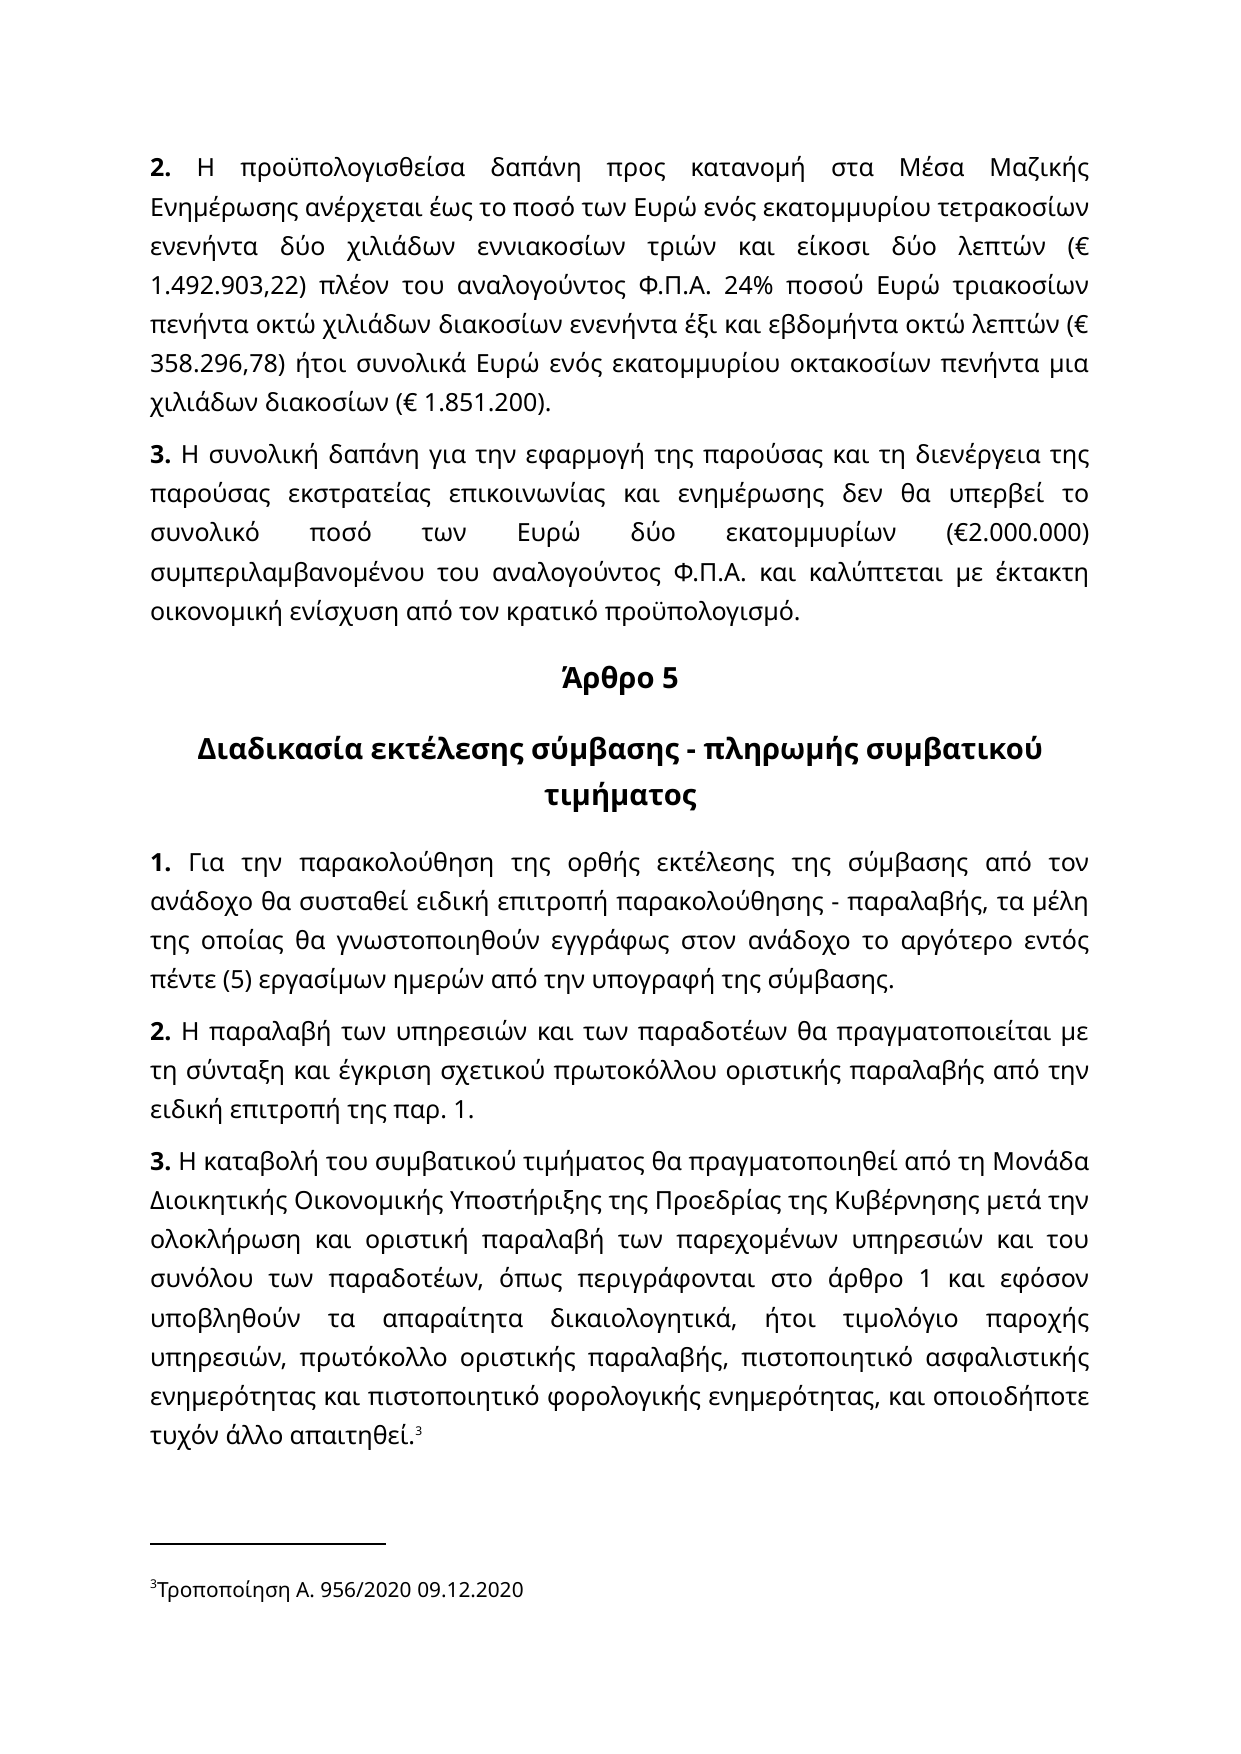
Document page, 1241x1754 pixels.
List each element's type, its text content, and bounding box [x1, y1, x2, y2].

text 2. Η προϋπολογισθείσα δαπάνη προς κατανομή στα Μέσα Μαζικής Ενημέρωσης ανέρχεται έως το ποσό των Ευρώ ενός εκατομμυρίου τετρακοσίων ενενήντα δύο χιλιάδων εννιακοσίων τριών και είκοσι δύο λεπτών (€ 1.492.903,22) πλέον του αναλογούντος Φ.Π.Α. 24% ποσού Ευρώ τριακοσίων πενήντα οκτώ χιλιάδων διακοσίων ενενήντα έξι και εβδομήντα οκτώ λεπτών (€ 358.296,78) ήτοι συνολικά Ευρώ ενός εκατομμυρίου οκτακοσίων πενήντα μια χιλιάδων διακοσίων (€ 1.851.200). [150, 150, 1090, 419]
text 1. Για την παρακολούθηση της ορθής εκτέλεσης της σύμβασης από τον ανάδοχο θα συσταθεί ειδική επιτροπή παρακολούθησης - παραλαβής, τα μέλη της οποίας θα γνωστοποιηθούν εγγράφως στον ανάδοχο το αργότερο εντός πέντε (5) εργασίμων ημερών από την υπογραφή της σύμβασης. [150, 844, 1090, 996]
text 2. Η παραλαβή των υπηρεσιών και των παραδοτέων θα πραγματοποιείται με τη σύνταξη και έγκριση σχετικού πρωτοκόλλου οριστικής παραλαβής από την ειδική επιτροπή της παρ. 1. [150, 1013, 1090, 1126]
text Τροποποίηση A. 956/2020 09.12.2020 [150, 1576, 1090, 1604]
text 3. Η συνολική δαπάνη για την εφαρμογή της παρούσας και τη διενέργεια της παρούσας εκστρατείας επικοινωνίας και ενημέρωσης δεν θα υπερβεί το συνολικό ποσό των Ευρώ δύο εκατομμυρίων (€2.000.000) συμπεριλαμβανομένου του αναλογούντος Φ.Π.Α. και καλύπτεται με έκτακτη οικονομική ενίσχυση από τον κρατικό προϋπολογισμό. [150, 437, 1090, 627]
subtitle Διαδικασία εκτέλεσης σύμβασης - πληρωμής συμβατικού τιμήματος [150, 728, 1090, 813]
subtitle Άρθρο 5 [150, 657, 1090, 697]
text 3. Η καταβολή του συμβατικού τιμήματος θα πραγματοποιηθεί από τη Μονάδα Διοικητικής Οικονομικής Υποστήριξης της Προεδρίας της Κυβέρνησης μετά την ολοκλήρωση και οριστική παραλαβή των παρεχομένων υπηρεσιών και του συνόλου των παραδοτέων, όπως περιγράφονται στο άρθρο 1 και εφόσον υποβληθούν τα απαραίτητα δικαιολογητικά, ήτοι τιμολόγιο παροχής υπηρεσιών, πρωτόκολλο οριστικής παραλαβής, πιστοποιητικό ασφαλιστικής ενημερότητας και πιστοποιητικό φορολογικής ενημερότητας, και οποιοδήποτε τυχόν άλλο απαιτηθεί. [150, 1143, 1090, 1452]
